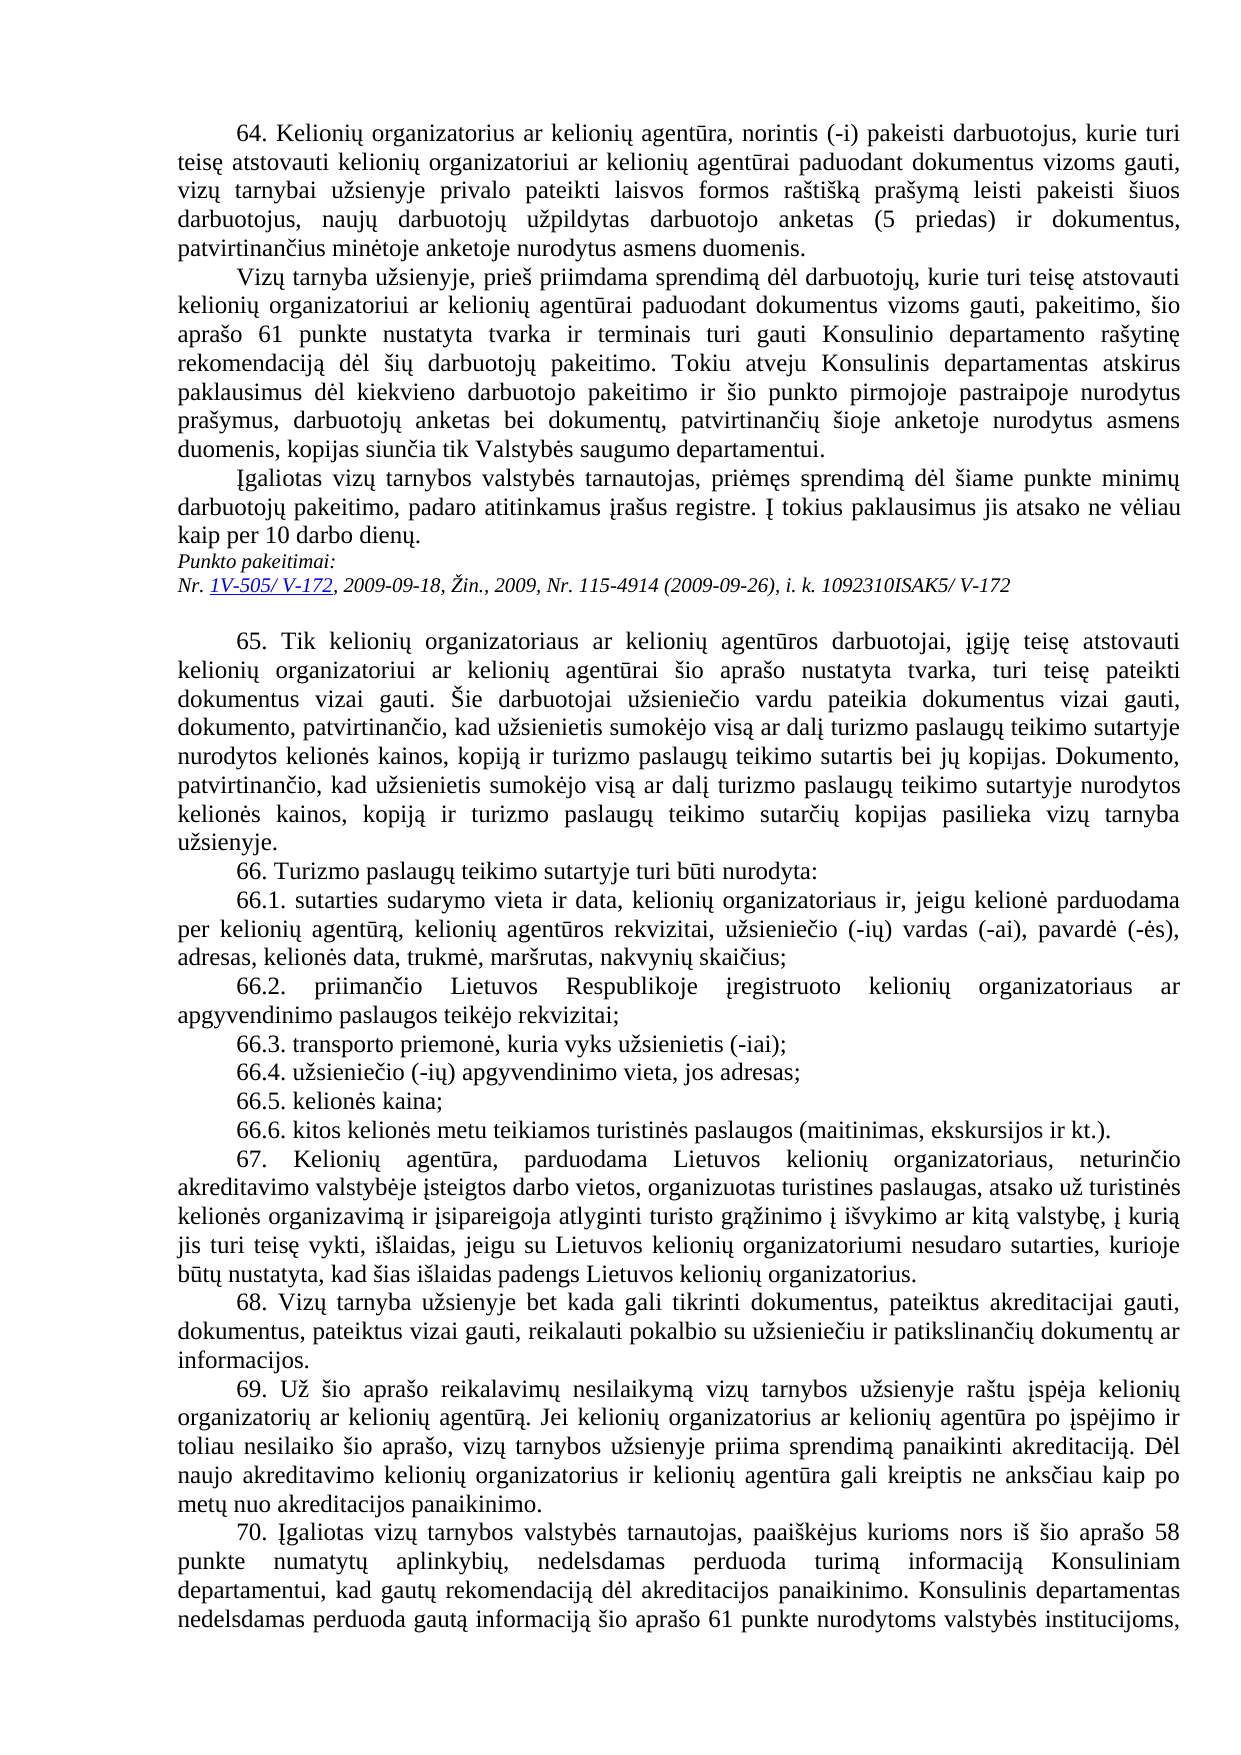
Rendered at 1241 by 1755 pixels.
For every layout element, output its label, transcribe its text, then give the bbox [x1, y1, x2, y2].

text 66. Turizmo paslaugų teikimo sutartyje turi būti nurodyta: [177, 856, 1181, 885]
text 67. Kelionių agentūra, parduodama Lietuvos kelionių organizatoriaus, neturinčio akreditavimo valstybėje įsteigtos darbo vietos, organizuotas turistines paslaugas, atsako už turistinės kelionės organizavimą ir įsipareigoja atlyginti turisto grąžinimo į išvykimo ar kitą valstybę, į kurią jis turi teisę vykti, išlaidas, jeigu su Lietuvos kelionių organizatoriumi nesudaro sutarties, kurioje būtų nustatyta, kad šias išlaidas padengs Lietuvos kelionių organizatorius. [177, 1144, 1181, 1287]
text 64. Kelionių organizatorius ar kelionių agentūra, norintis (-i) pakeisti darbuotojus, kurie turi teisę atstovauti kelionių organizatoriui ar kelionių agentūrai paduodant dokumentus vizoms gauti, vizų tarnybai užsienyje privalo pateikti laisvos formos raštišką prašymą leisti pakeisti šiuos darbuotojus, naujų darbuotojų užpildytas darbuotojo anketas (5 priedas) ir dokumentus, patvirtinančius minėtoje anketoje nurodytus asmens duomenis. [177, 118, 1181, 262]
text Įgaliotas vizų tarnybos valstybės tarnautojas, priėmęs sprendimą dėl šiame punkte minimų darbuotojų pakeitimo, padaro atitinkamus įrašus registre. Į tokius paklausimus jis atsako ne vėliau kaip per 10 darbo dienų. [177, 463, 1181, 549]
text Vizų tarnyba užsienyje, prieš priimdama sprendimą dėl darbuotojų, kurie turi teisę atstovauti kelionių organizatoriui ar kelionių agentūrai paduodant dokumentus vizoms gauti, pakeitimo, šio aprašo 61 punkte nustatyta tvarka ir terminais turi gauti Konsulinio departamento rašytinę rekomendaciją dėl šių darbuotojų pakeitimo. Tokiu atveju Konsulinis departamentas atskirus paklausimus dėl kiekvieno darbuotojo pakeitimo ir šio punkto pirmojoje pastraipoje nurodytus prašymus, darbuotojų anketas bei dokumentų, patvirtinančių šioje anketoje nurodytus asmens duomenis, kopijas siunčia tik Valstybės saugumo departamentui. [177, 262, 1181, 463]
text 66.3. transporto priemonė, kuria vyks užsienietis (-iai); [177, 1029, 1181, 1057]
text 66.1. sutarties sudarymo vieta ir data, kelionių organizatoriaus ir, jeigu kelionė parduodama per kelionių agentūrą, kelionių agentūros rekvizitai, užsieniečio (-ių) vardas (-ai), pavardė (-ės), adresas, kelionės data, trukmė, maršrutas, nakvynių skaičius; [177, 885, 1181, 971]
text 68. Vizų tarnyba užsienyje bet kada gali tikrinti dokumentus, pateiktus akreditacijai gauti, dokumentus, pateiktus vizai gauti, reikalauti pokalbio su užsieniečiu ir patikslinančių dokumentų ar informacijos. [177, 1287, 1181, 1374]
text 69. Už šio aprašo reikalavimų nesilaikymą vizų tarnybos užsienyje raštu įspėja kelionių organizatorių ar kelionių agentūrą. Jei kelionių organizatorius ar kelionių agentūra po įspėjimo ir toliau nesilaiko šio aprašo, vizų tarnybos užsienyje priima sprendimą panaikinti akreditaciją. Dėl naujo akreditavimo kelionių organizatorius ir kelionių agentūra gali kreiptis ne anksčiau kaip po metų nuo akreditacijos panaikinimo. [177, 1374, 1181, 1517]
text Punkto pakeitimai: [177, 549, 1181, 573]
text Nr. 1V-505/ V-172, 2009-09-18, Žin., 2009, Nr. 115-4914 (2009-09-26), i. k. 1092310ISAK5/ V-172 [177, 573, 1181, 597]
text 65. Tik kelionių organizatoriaus ar kelionių agentūros darbuotojai, įgiję teisę atstovauti kelionių organizatoriui ar kelionių agentūrai šio aprašo nustatyta tvarka, turi teisę pateikti dokumentus vizai gauti. Šie darbuotojai užsieniečio vardu pateikia dokumentus vizai gauti, dokumento, patvirtinančio, kad užsienietis sumokėjo visą ar dalį turizmo paslaugų teikimo sutartyje nurodytos kelionės kainos, kopiją ir turizmo paslaugų teikimo sutartis bei jų kopijas. Dokumento, patvirtinančio, kad užsienietis sumokėjo visą ar dalį turizmo paslaugų teikimo sutartyje nurodytos kelionės kainos, kopiją ir turizmo paslaugų teikimo sutarčių kopijas pasilieka vizų tarnyba užsienyje. [177, 626, 1181, 856]
text 66.6. kitos kelionės metu teikiamos turistinės paslaugos (maitinimas, ekskursijos ir kt.). [177, 1115, 1181, 1144]
text 66.2. priimančio Lietuvos Respublikoje įregistruoto kelionių organizatoriaus ar apgyvendinimo paslaugos teikėjo rekvizitai; [177, 971, 1181, 1029]
text 66.4. užsieniečio (-ių) apgyvendinimo vieta, jos adresas; [177, 1057, 1181, 1086]
text 70. Įgaliotas vizų tarnybos valstybės tarnautojas, paaiškėjus kurioms nors iš šio aprašo 58 punkte numatytų aplinkybių, nedelsdamas perduoda turimą informaciją Konsuliniam departamentui, kad gautų rekomendaciją dėl akreditacijos panaikinimo. Konsulinis departamentas nedelsdamas perduoda gautą informaciją šio aprašo 61 punkte nurodytoms valstybės institucijoms, [177, 1517, 1181, 1632]
text 66.5. kelionės kaina; [177, 1086, 1181, 1115]
